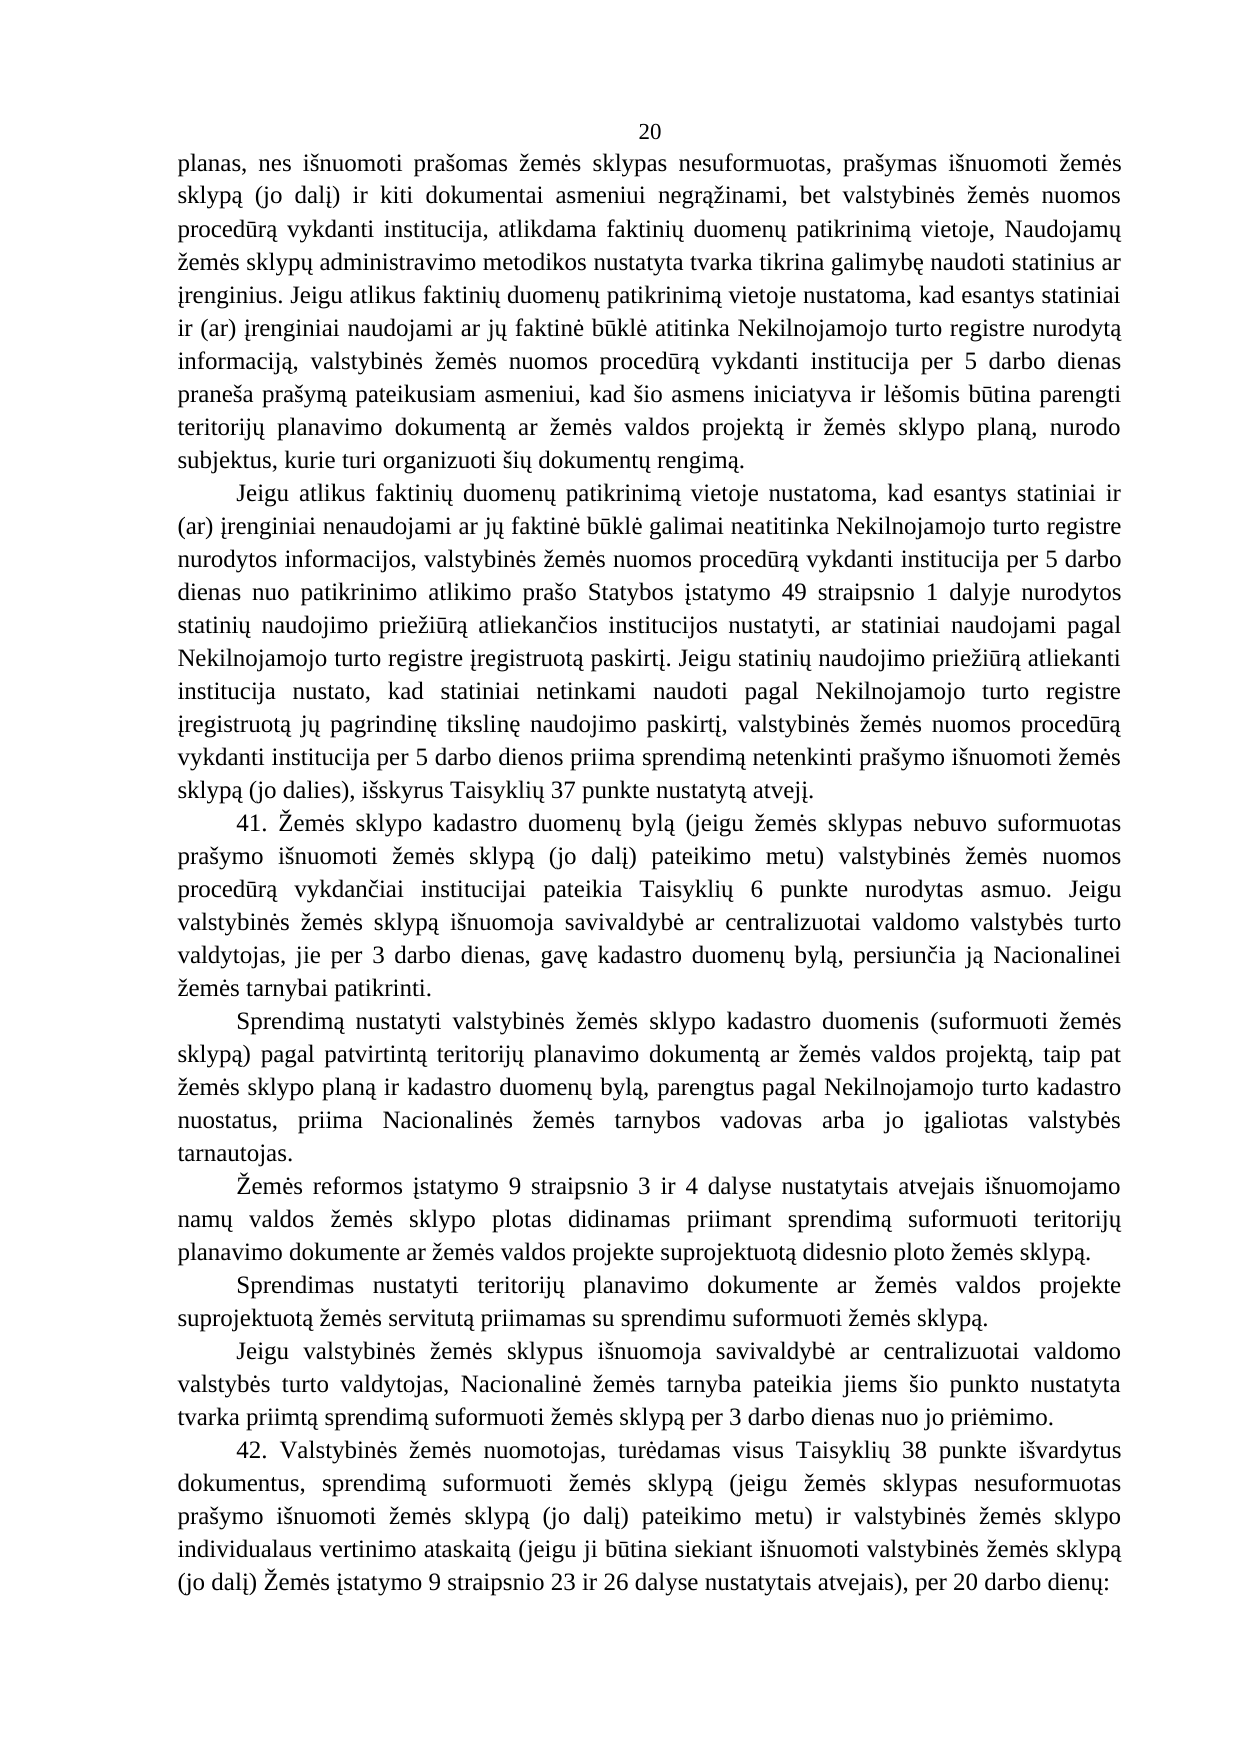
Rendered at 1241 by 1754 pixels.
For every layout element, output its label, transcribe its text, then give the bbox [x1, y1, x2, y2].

text planas, nes išnuomoti prašomas žemės sklypas nesuformuotas, prašymas išnuomoti žemės sklypą (jo dalį) ir kiti dokumentai asmeniui negrąžinami, bet valstybinės žemės nuomos procedūrą vykdanti institucija, atlikdama faktinių duomenų patikrinimą vietoje, Naudojamų žemės sklypų administravimo metodikos nustatyta tvarka tikrina galimybę naudoti statinius ar įrenginius. Jeigu atlikus faktinių duomenų patikrinimą vietoje nustatoma, kad esantys statiniai ir (ar) įrenginiai naudojami ar jų faktinė būklė atitinka Nekilnojamojo turto registre nurodytą informaciją, valstybinės žemės nuomos procedūrą vykdanti institucija per 5 darbo dienas praneša prašymą pateikusiam asmeniui, kad šio asmens iniciatyva ir lėšomis būtina parengti teritorijų planavimo dokumentą ar žemės valdos projektą ir žemės sklypo planą, nurodo subjektus, kurie turi organizuoti šių dokumentų rengimą. [177, 148, 1122, 473]
text Jeigu valstybinės žemės sklypus išnuomoja savivaldybė ar centralizuotai valdomo valstybės turto valdytojas, Nacionalinė žemės tarnyba pateikia jiems šio punkto nustatyta tvarka priimtą sprendimą suformuoti žemės sklypą per 3 darbo dienas nuo jo priėmimo. [177, 1336, 1122, 1431]
text 42. Valstybinės žemės nuomotojas, turėdamas visus Taisyklių 38 punkte išvardytus dokumentus, sprendimą suformuoti žemės sklypą (jeigu žemės sklypas nesuformuotas prašymo išnuomoti žemės sklypą (jo dalį) pateikimo metu) ir valstybinės žemės sklypo individualaus vertinimo ataskaitą (jeigu ji būtina siekiant išnuomoti valstybinės žemės sklypą (jo dalį) Žemės įstatymo 9 straipsnio 23 ir 26 dalyse nustatytais atvejais), per 20 darbo dienų: [177, 1435, 1122, 1596]
text Sprendimą nustatyti valstybinės žemės sklypo kadastro duomenis (suformuoti žemės sklypą) pagal patvirtintą teritorijų planavimo dokumentą ar žemės valdos projektą, taip pat žemės sklypo planą ir kadastro duomenų bylą, parengtus pagal Nekilnojamojo turto kadastro nuostatus, priima Nacionalinės žemės tarnybos vadovas arba jo įgaliotas valstybės tarnautojas. [177, 1006, 1122, 1167]
text Sprendimas nustatyti teritorijų planavimo dokumente ar žemės valdos projekte suprojektuotą žemės servitutą priimamas su sprendimu suformuoti žemės sklypą. [177, 1270, 1122, 1332]
text Žemės reformos įstatymo 9 straipsnio 3 ir 4 dalyse nustatytais atvejais išnuomojamo namų valdos žemės sklypo plotas didinamas priimant sprendimą suformuoti teritorijų planavimo dokumente ar žemės valdos projekte suprojektuotą didesnio ploto žemės sklypą. [177, 1171, 1122, 1266]
text 41. Žemės sklypo kadastro duomenų bylą (jeigu žemės sklypas nebuvo suformuotas prašymo išnuomoti žemės sklypą (jo dalį) pateikimo metu) valstybinės žemės nuomos procedūrą vykdančiai institucijai pateikia Taisyklių 6 punkte nurodytas asmuo. Jeigu valstybinės žemės sklypą išnuomoja savivaldybė ar centralizuotai valdomo valstybės turto valdytojas, jie per 3 darbo dienas, gavę kadastro duomenų bylą, persiunčia ją Nacionalinei žemės tarnybai patikrinti. [177, 808, 1122, 1002]
text Jeigu atlikus faktinių duomenų patikrinimą vietoje nustatoma, kad esantys statiniai ir (ar) įrenginiai nenaudojami ar jų faktinė būklė galimai neatitinka Nekilnojamojo turto registre nurodytos informacijos, valstybinės žemės nuomos procedūrą vykdanti institucija per 5 darbo dienas nuo patikrinimo atlikimo prašo Statybos įstatymo 49 straipsnio 1 dalyje nurodytos statinių naudojimo priežiūrą atliekančios institucijos nustatyti, ar statiniai naudojami pagal Nekilnojamojo turto registre įregistruotą paskirtį. Jeigu statinių naudojimo priežiūrą atliekanti institucija nustato, kad statiniai netinkami naudoti pagal Nekilnojamojo turto registre įregistruotą jų pagrindinę tikslinę naudojimo paskirtį, valstybinės žemės nuomos procedūrą vykdanti institucija per 5 darbo dienos priima sprendimą netenkinti prašymo išnuomoti žemės sklypą (jo dalies), išskyrus Taisyklių 37 punkte nustatytą atvejį. [177, 478, 1122, 804]
